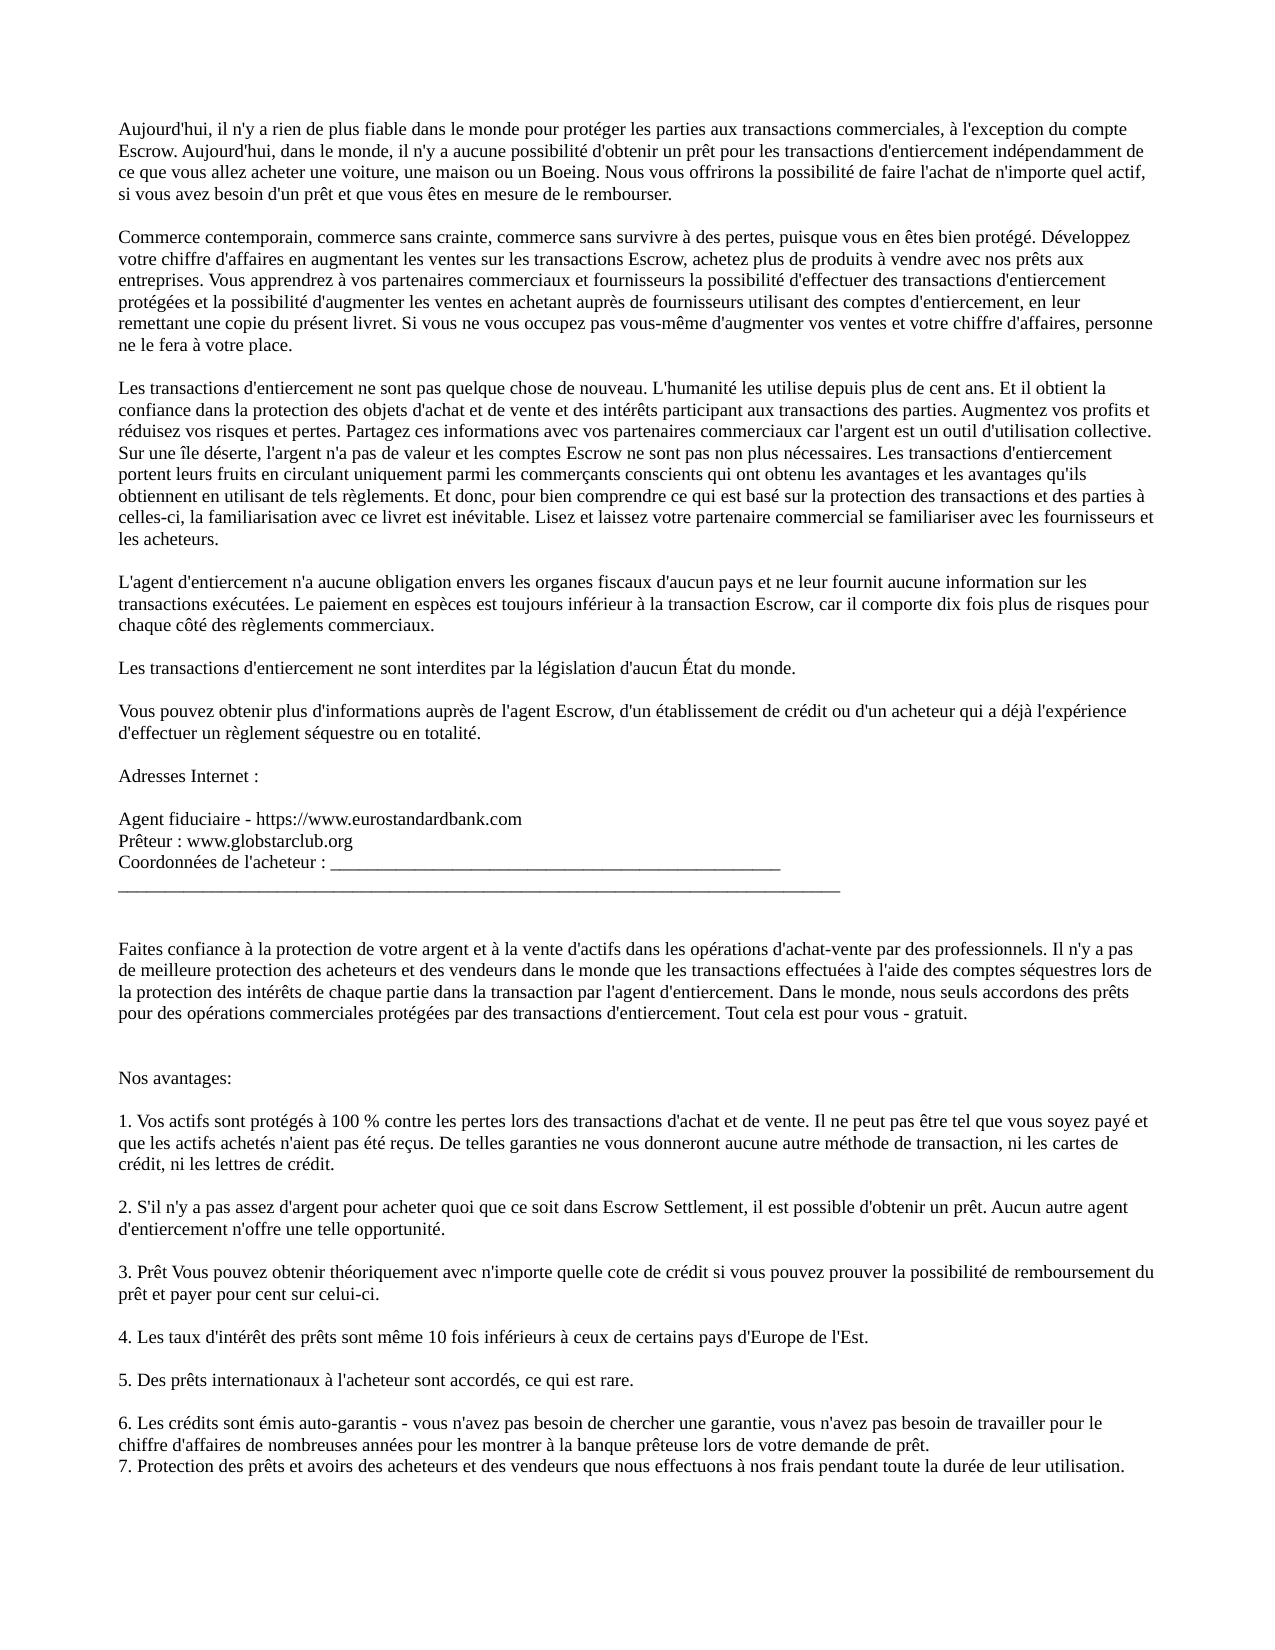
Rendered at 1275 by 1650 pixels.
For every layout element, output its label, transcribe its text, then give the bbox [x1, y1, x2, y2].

text 3. Prêt Vous pouvez obtenir théoriquement avec n'importe quelle cote de crédit si vous pouvez prouver la possibilité de remboursement du prêt et payer pour cent sur celui-ci. [118, 1261, 1157, 1304]
text L'agent d'entiercement n'a aucune obligation envers les organes fiscaux d'aucun pays et ne leur fournit aucune information sur les transactions exécutées. Le paiement en espèces est toujours inférieur à la transaction Escrow, car il comporte dix fois plus de risques pour chaque côté des règlements commerciaux. [118, 571, 1157, 636]
text 4. Les taux d'intérêt des prêts sont même 10 fois inférieurs à ceux de certains pays d'Europe de l'Est. [118, 1326, 1157, 1347]
text Agent fiduciaire - https://www.eurostandardbank.com [118, 808, 1157, 830]
text Faites confiance à la protection de votre argent et à la vente d'actifs dans les opérations d'achat-vente par des professionnels. Il n'y a pas de meilleure protection des acheteurs et des vendeurs dans le monde que les transactions effectuées à l'aide des comptes séquestres lors de la protection des intérêts de chaque partie dans la transaction par l'agent d'entiercement. Dans le monde, nous seuls accordons des prêts pour des opérations commerciales protégées par des transactions d'entiercement. Tout cela est pour vous - gratuit. [118, 937, 1157, 1024]
text Aujourd'hui, il n'y a rien de plus fiable dans le monde pour protéger les parties aux transactions commerciales, à l'exception du compte Escrow. Aujourd'hui, dans le monde, il n'y a aucune possibilité d'obtenir un prêt pour les transactions d'entiercement indépendamment de ce que vous allez acheter une voiture, une maison ou un Boeing. Nous vous offrirons la possibilité de faire l'achat de n'importe quel actif, si vous avez besoin d'un prêt et que vous êtes en mesure de le rembourser. [118, 118, 1157, 204]
text _____________________________________________________________________________ [118, 873, 1157, 894]
text Vous pouvez obtenir plus d'informations auprès de l'agent Escrow, d'un établissement de crédit ou d'un acheteur qui a déjà l'expérience d'effectuer un règlement séquestre ou en totalité. [118, 700, 1157, 743]
text Les transactions d'entiercement ne sont pas quelque chose de nouveau. L'humanité les utilise depuis plus de cent ans. Et il obtient la confiance dans la protection des objets d'achat et de vente et des intérêts participant aux transactions des parties. Augmentez vos profits et réduisez vos risques et pertes. Partagez ces informations avec vos partenaires commerciaux car l'argent est un outil d'utilisation collective. Sur une île déserte, l'argent n'a pas de valeur et les comptes Escrow ne sont pas non plus nécessaires. Les transactions d'entiercement portent leurs fruits en circulant uniquement parmi les commerçants conscients qui ont obtenu les avantages et les avantages qu'ils obtiennent en utilisant de tels règlements. Et donc, pour bien comprendre ce qui est basé sur la protection des transactions et des parties à celles-ci, la familiarisation avec ce livret est inévitable. Lisez et laissez votre partenaire commercial se familiariser avec les fournisseurs et les acheteurs. [118, 377, 1157, 549]
text 5. Des prêts internationaux à l'acheteur sont accordés, ce qui est rare. [118, 1369, 1157, 1390]
text 1. Vos actifs sont protégés à 100 % contre les pertes lors des transactions d'achat et de vente. Il ne peut pas être tel que vous soyez payé et que les actifs achetés n'aient pas été reçus. De telles garanties ne vous donneront aucune autre méthode de transaction, ni les cartes de crédit, ni les lettres de crédit. [118, 1110, 1157, 1175]
text 7. Protection des prêts et avoirs des acheteurs et des vendeurs que nous effectuons à nos frais pendant toute la durée de leur utilisation. [118, 1455, 1157, 1477]
text 6. Les crédits sont émis auto-garantis - vous n'avez pas besoin de chercher une garantie, vous n'avez pas besoin de travailler pour le chiffre d'affaires de nombreuses années pour les montrer à la banque prêteuse lors de votre demande de prêt. [118, 1412, 1157, 1455]
text Les transactions d'entiercement ne sont interdites par la législation d'aucun État du monde. [118, 657, 1157, 679]
text Adresses Internet : [118, 765, 1157, 787]
text 2. S'il n'y a pas assez d'argent pour acheter quoi que ce soit dans Escrow Settlement, il est possible d'obtenir un prêt. Aucun autre agent d'entiercement n'offre une telle opportunité. [118, 1196, 1157, 1239]
text Coordonnées de l'acheteur : ________________________________________________ [118, 851, 1157, 873]
text Commerce contemporain, commerce sans crainte, commerce sans survivre à des pertes, puisque vous en êtes bien protégé. Développez votre chiffre d'affaires en augmentant les ventes sur les transactions Escrow, achetez plus de produits à vendre avec nos prêts aux entreprises. Vous apprendrez à vos partenaires commerciaux et fournisseurs la possibilité d'effectuer des transactions d'entiercement protégées et la possibilité d'augmenter les ventes en achetant auprès de fournisseurs utilisant des comptes d'entiercement, en leur remettant une copie du présent livret. Si vous ne vous occupez pas vous-même d'augmenter vos ventes et votre chiffre d'affaires, personne ne le fera à votre place. [118, 226, 1157, 355]
text Nos avantages: [118, 1067, 1157, 1088]
text Prêteur : www.globstarclub.org [118, 830, 1157, 851]
